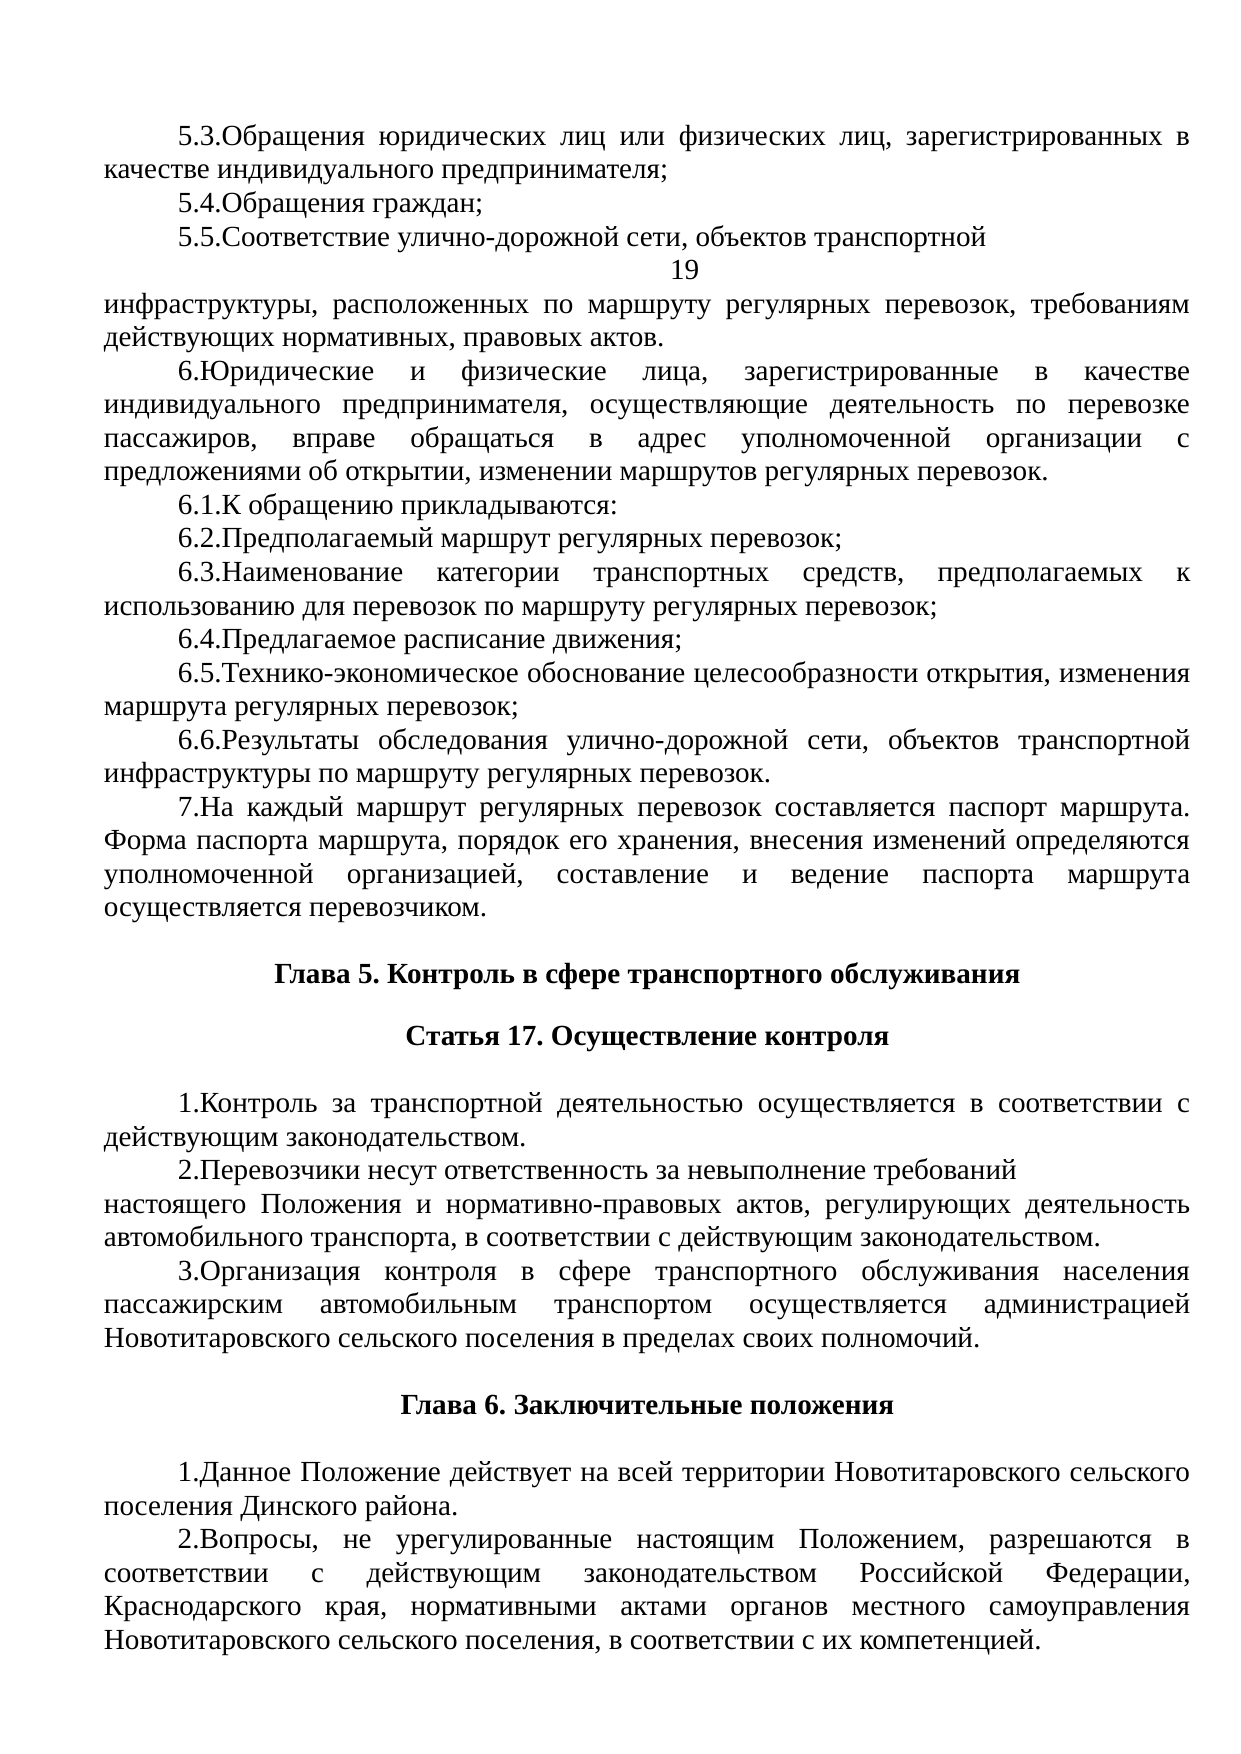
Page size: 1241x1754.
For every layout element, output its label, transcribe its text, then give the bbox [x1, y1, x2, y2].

text Глава 5. Контроль в сфере транспортного обслуживания [104, 957, 1191, 990]
text инфраструктуры, расположенных по маршруту регулярных перевозок, требованиям действующих нормативных, правовых актов. [104, 286, 1191, 353]
text 1.Контроль за транспортной деятельностью осуществляется в соответствии с действующим законодательством. [104, 1085, 1191, 1152]
text Статья 17. Осуществление контроля [104, 1018, 1191, 1052]
text 6.5.Технико-экономическое обоснование целесообразности открытия, изменения маршрута регулярных перевозок; [104, 655, 1191, 722]
text 6.4.Предлагаемое расписание движения; [104, 621, 1191, 655]
text 6.2.Предполагаемый маршрут регулярных перевозок; [104, 521, 1191, 554]
text 5.4.Обращения граждан; [104, 185, 1191, 219]
text 7.На каждый маршрут регулярных перевозок составляется паспорт маршрута. Форма паспорта маршрута, порядок его хранения, внесения изменений определяются уполномоченной организацией, составление и ведение паспорта маршрута осуществляется перевозчиком. [104, 789, 1191, 923]
text настоящего Положения и нормативно-правовых актов, регулирующих деятельность автомобильного транспорта, в соответствии с действующим законодательством. [104, 1186, 1191, 1253]
text 3.Организация контроля в сфере транспортного обслуживания населения пассажирским автомобильным транспортом осуществляется администрацией Новотитаровского сельского поселения в пределах своих полномочий. [104, 1253, 1191, 1354]
text 2.Перевозчики несут ответственность за невыполнение требований [178, 1152, 1191, 1186]
text 6.Юридические и физические лица, зарегистрированные в качестве индивидуального предпринимателя, осуществляющие деятельность по перевозке пассажиров, вправе обращаться в адрес уполномоченной организации с предложениями об открытии, изменении маршрутов регулярных перевозок. [104, 353, 1191, 487]
text 6.3.Наименование категории транспортных средств, предполагаемых к использованию для перевозок по маршруту регулярных перевозок; [104, 554, 1191, 621]
text 6.1.К обращению прикладываются: [104, 487, 1191, 521]
text 1.Данное Положение действует на всей территории Новотитаровского сельского поселения Динского района. [104, 1454, 1191, 1521]
text 19 [104, 252, 1191, 286]
text 2.Вопросы, не урегулированные настоящим Положением, разрешаются в соответствии с действующим законодательством Российской Федерации, Краснодарского края, нормативными актами органов местного самоуправления Новотитаровского сельского поселения, в соответствии с их компетенцией. [104, 1521, 1191, 1656]
text 5.5.Соответствие улично-дорожной сети, объектов транспортной [104, 219, 1191, 252]
text Глава 6. Заключительные положения [104, 1387, 1191, 1421]
text 6.6.Результаты обследования улично-дорожной сети, объектов транспортной инфраструктуры по маршруту регулярных перевозок. [104, 722, 1191, 789]
text 5.3.Обращения юридических лиц или физических лиц, зарегистрированных в качестве индивидуального предпринимателя; [104, 118, 1191, 185]
